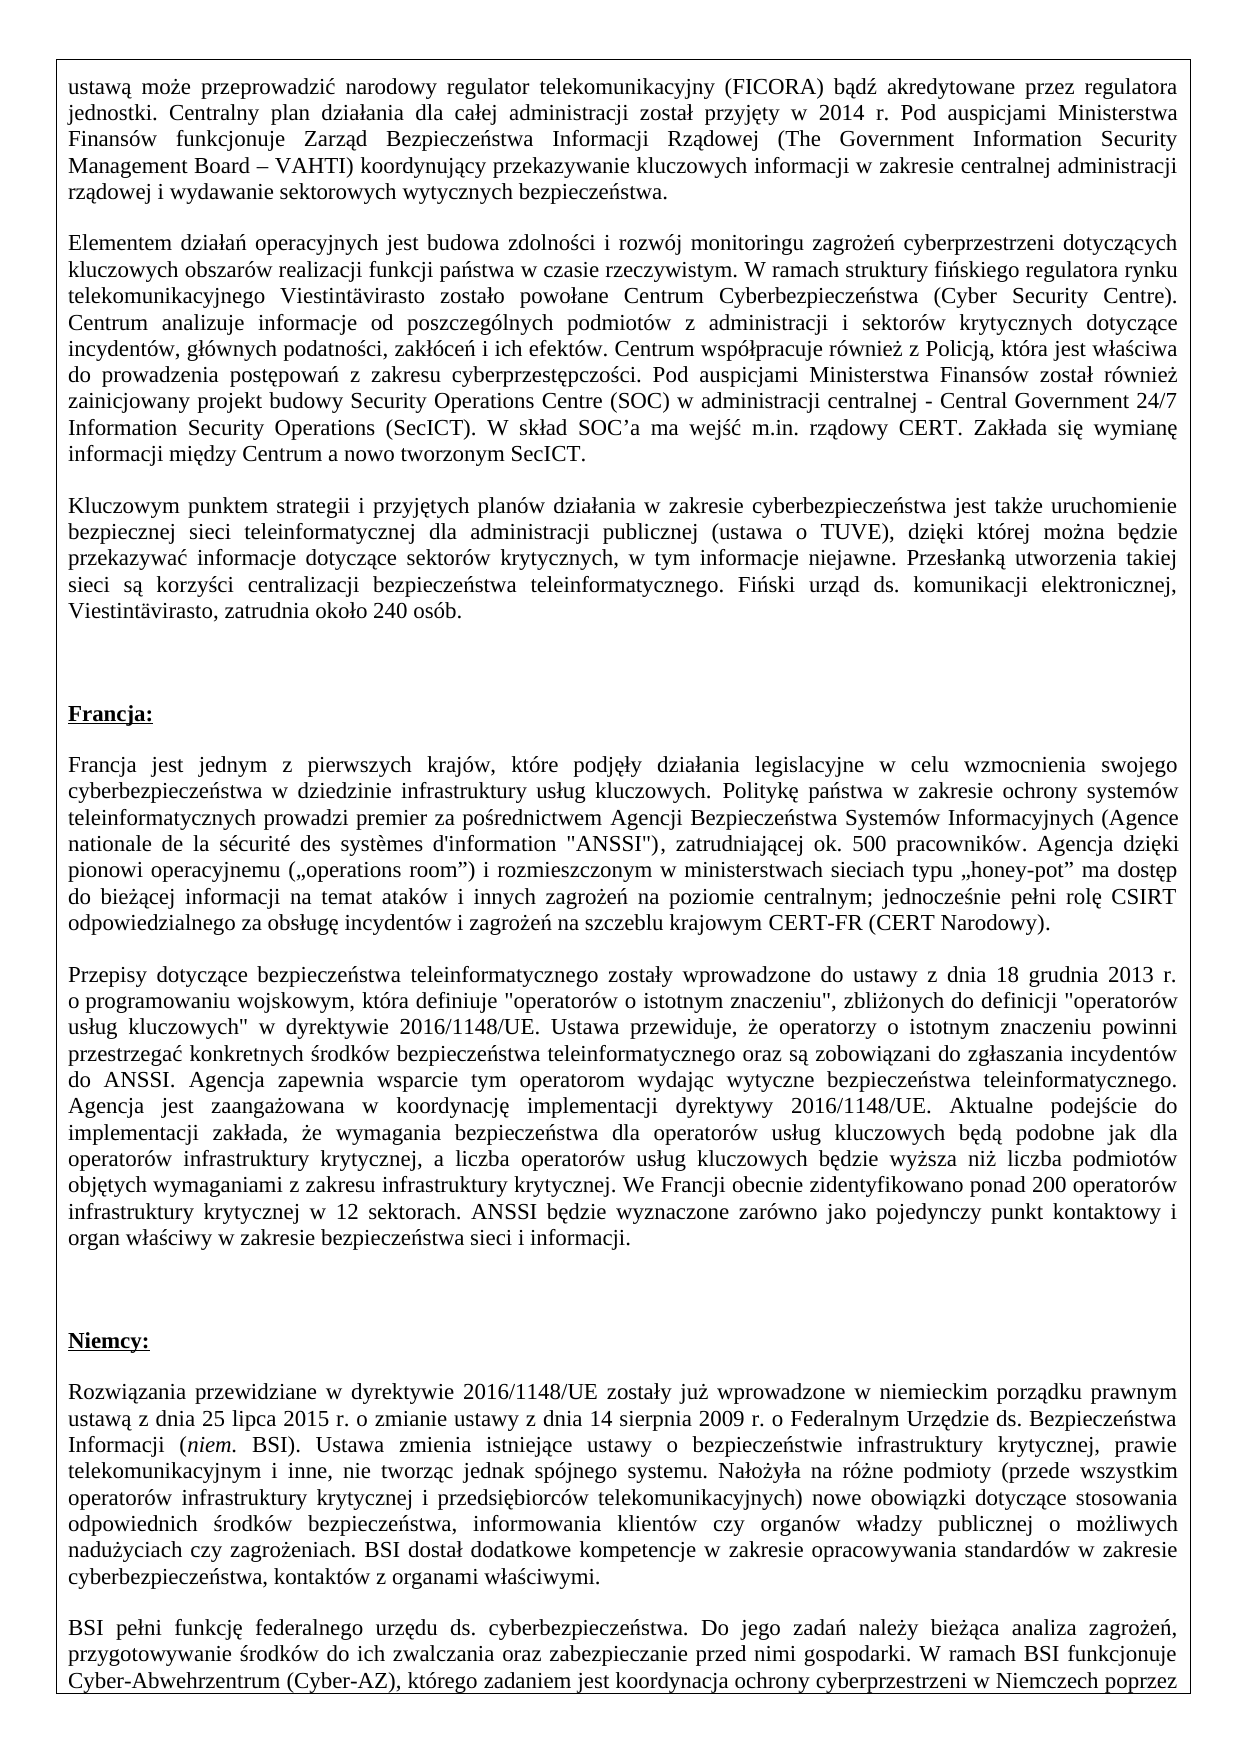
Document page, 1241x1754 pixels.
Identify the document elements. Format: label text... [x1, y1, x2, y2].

table_cell [1191, 59, 1197, 1693]
table_cell ustawą może przeprowadzić narodowy regulator telekomunikacyjny (FICORA) bądź akredytowane przez regulatora jednostki. Centralny plan działania dla całej administracji został przyjęty w 2014 r. Pod auspicjami Ministerstwa Finansów funkcjonuje Zarząd Bezpieczeństwa Informacji Rządowej (The Government Information Security Management Board – VAHTI) koordynujący przekazywanie kluczowych informacji w zakresie centralnej administracji rządowej i wydawanie sektorowych wytycznych bezpieczeństwa. Elementem działań operacyjnych jest budowa zdolności i rozwój monitoringu zagrożeń cyberprzestrzeni dotyczących kluczowych obszarów realizacji funkcji państwa w czasie rzeczywistym. W ramach struktury fińskiego regulatora rynku telekomunikacyjnego Viestintävirasto zostało powołane Centrum Cyberbezpieczeństwa (Cyber Security Centre). Centrum analizuje informacje od poszczególnych podmiotów z administracji i sektorów krytycznych dotyczące incydentów, głównych podatności, zakłóceń i ich efektów. Centrum współpracuje również z Policją, która jest właściwa do prowadzenia postępowań z zakresu cyberprzestępczości. Pod auspicjami Ministerstwa Finansów został również zainicjowany projekt budowy Security Operations Centre (SOC) w administracji centralnej - Central Government 24/7 Information Security Operations (SecICT). W skład SOC’a ma wejść m.in. rządowy CERT. Zakłada się wymianę informacji między Centrum a nowo tworzonym SecICT. Kluczowym punktem strategii i przyjętych planów działania w zakresie cyberbezpieczeństwa jest także uruchomienie bezpiecznej sieci teleinformatycznej dla administracji publicznej (ustawa o TUVE), dzięki której można będzie przekazywać informacje dotyczące sektorów krytycznych, w tym informacje niejawne. Przesłanką utworzenia takiej sieci są korzyści centralizacji bezpieczeństwa teleinformatycznego. Fiński urząd ds. komunikacji elektronicznej, Viestintävirasto, zatrudnia około 240 osób. Francja: Francja jest jednym z pierwszych krajów, które podjęły działania legislacyjne w celu wzmocnienia swojego cyberbezpieczeństwa w dziedzinie infrastruktury usług kluczowych. Politykę państwa w zakresie ochrony systemów teleinformatycznych prowadzi premier za pośrednictwem Agencji Bezpieczeństwa Systemów Informacyjnych (Agence nationale de la sécurité des systèmes d'information "ANSSI"), zatrudniającej ok. 500 pracowników. Agencja dzięki pionowi operacyjnemu („operations room”) i rozmieszczonym w ministerstwach sieciach typu „honey-pot” ma dostęp do bieżącej informacji na temat ataków i innych zagrożeń na poziomie centralnym; jednocześnie pełni rolę CSIRT odpowiedzialnego za obsługę incydentów i zagrożeń na szczeblu krajowym CERT-FR (CERT Narodowy). Przepisy dotyczące bezpieczeństwa teleinformatycznego zostały wprowadzone do ustawy z dnia 18 grudnia 2013 r. o programowaniu wojskowym, która definiuje "operatorów o istotnym znaczeniu", zbliżonych do definicji "operatorów usług kluczowych" w dyrektywie 2016/1148/UE. Ustawa przewiduje, że operatorzy o istotnym znaczeniu powinni przestrzegać konkretnych środków bezpieczeństwa teleinformatycznego oraz są zobowiązani do zgłaszania incydentów do ANSSI. Agencja zapewnia wsparcie tym operatorom wydając wytyczne bezpieczeństwa teleinformatycznego. Agencja jest zaangażowana w koordynację implementacji dyrektywy 2016/1148/UE. Aktualne podejście do implementacji zakłada, że wymagania bezpieczeństwa dla operatorów usług kluczowych będą podobne jak dla operatorów infrastruktury krytycznej, a liczba operatorów usług kluczowych będzie wyższa niż liczba podmiotów objętych wymaganiami z zakresu infrastruktury krytycznej. We Francji obecnie zidentyfikowano ponad 200 operatorów infrastruktury krytycznej w 12 sektorach. ANSSI będzie wyznaczone zarówno jako pojedynczy punkt kontaktowy i organ właściwy w zakresie bezpieczeństwa sieci i informacji. Niemcy: Rozwiązania przewidziane w dyrektywie 2016/1148/UE zostały już wprowadzone w niemieckim porządku prawnym ustawą z dnia 25 lipca 2015 r. o zmianie ustawy z dnia 14 sierpnia 2009 r. o Federalnym Urzędzie ds. Bezpieczeństwa Informacji (niem. BSI). Ustawa zmienia istniejące ustawy o bezpieczeństwie infrastruktury krytycznej, prawie telekomunikacyjnym i inne, nie tworząc jednak spójnego systemu. Nałożyła na różne podmioty (przede wszystkim operatorów infrastruktury krytycznej i przedsiębiorców telekomunikacyjnych) nowe obowiązki dotyczące stosowania odpowiednich środków bezpieczeństwa, informowania klientów czy organów władzy publicznej o możliwych nadużyciach czy zagrożeniach. BSI dostał dodatkowe kompetencje w zakresie opracowywania standardów w zakresie cyberbezpieczeństwa, kontaktów z organami właściwymi. BSI pełni funkcję federalnego urzędu ds. cyberbezpieczeństwa. Do jego zadań należy bieżąca analiza zagrożeń, przygotowywanie środków do ich zwalczania oraz zabezpieczanie przed nimi gospodarki. W ramach BSI funkcjonuje Cyber-Abwehrzentrum (Cyber-AZ), którego zadaniem jest koordynacja ochrony cyberprzestrzeni w Niemczech poprzez [57, 60, 1190, 1693]
